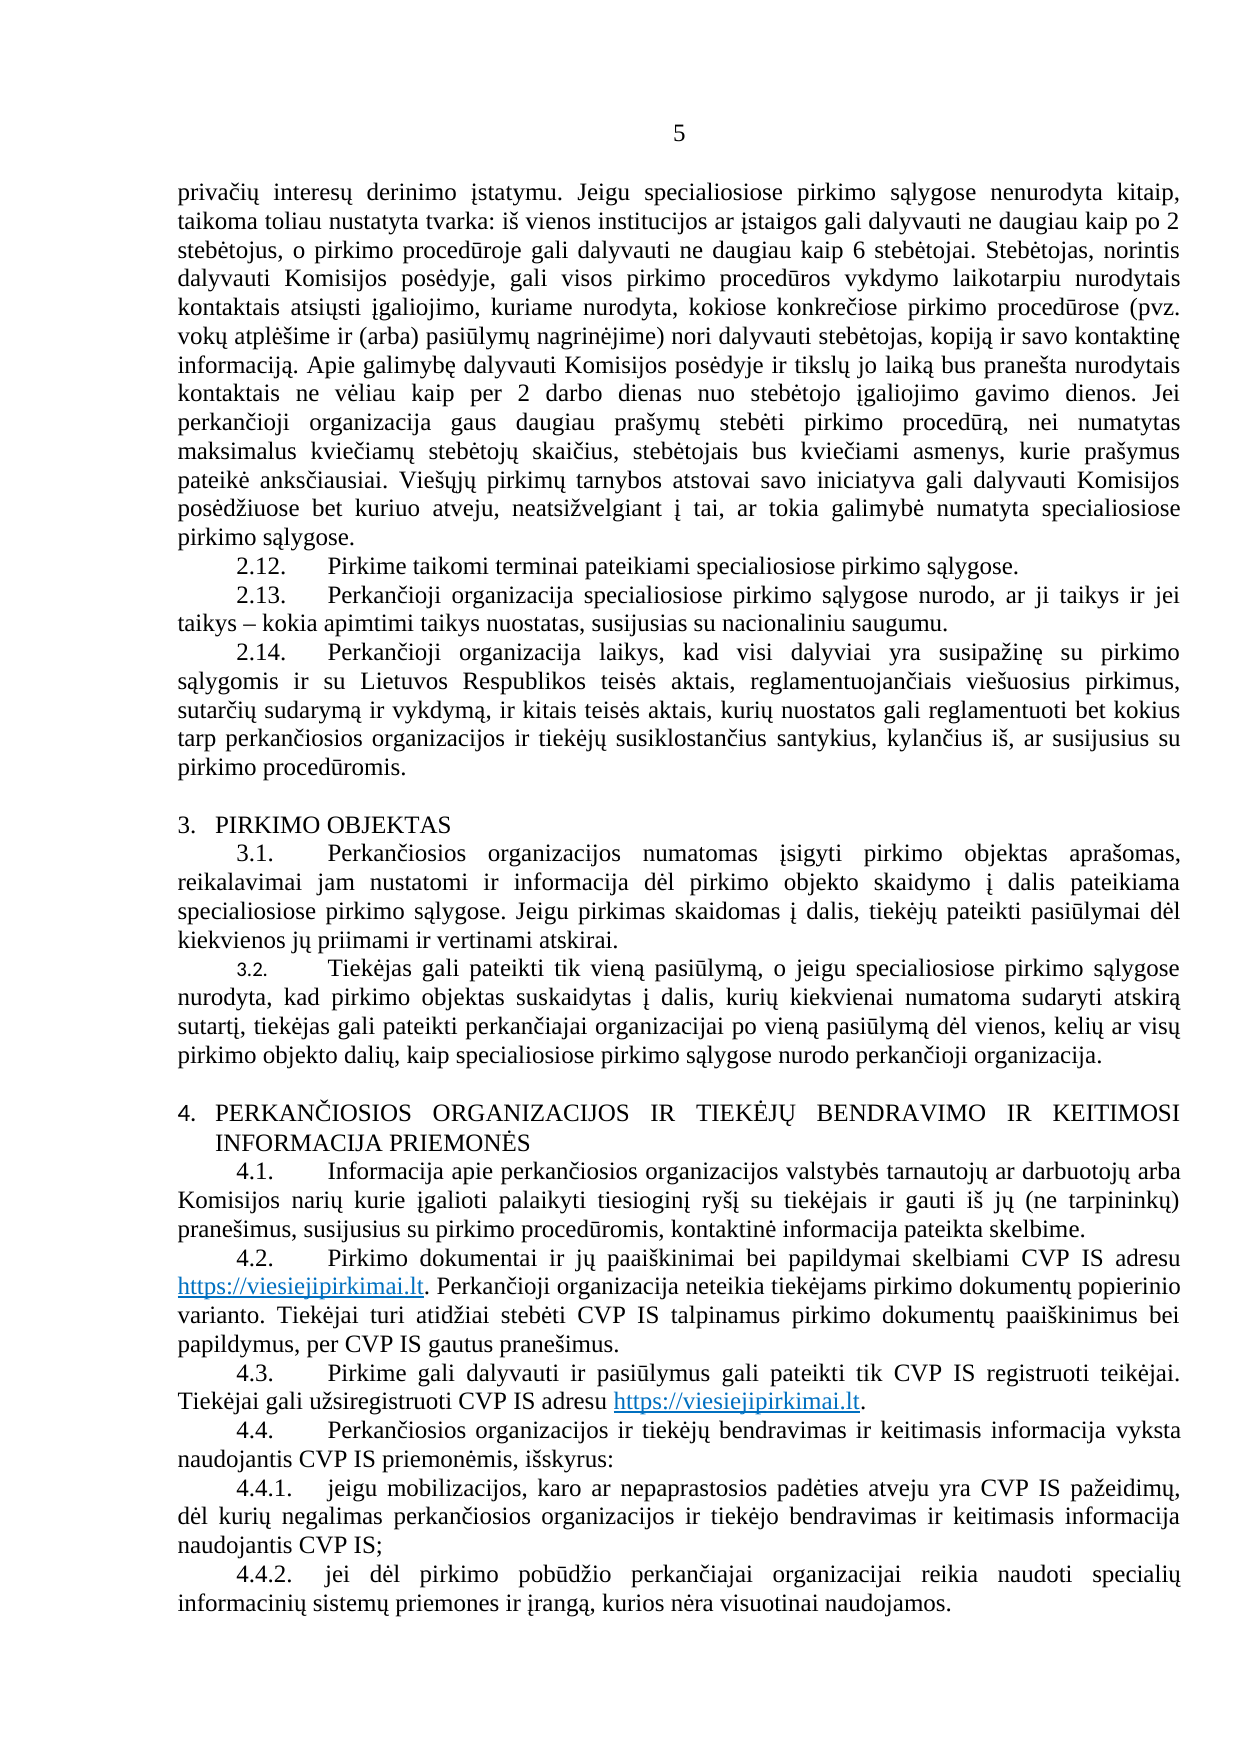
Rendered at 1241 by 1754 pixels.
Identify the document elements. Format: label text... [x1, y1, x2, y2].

list Pirkimo dokumentai ir jų paaiškinimai bei papildymai skelbiami CVP IS adresu https://viesiejipirkimai.lt. Perkančioji organizacija neteikia tiekėjams pirkimo dokumentų popierinio varianto. Tiekėjai turi atidžiai stebėti CVP IS talpinamus pirkimo dokumentų paaiškinimus bei papildymus, per CVP IS gautus pranešimus. [177, 1243, 1181, 1358]
list Pirkime taikomi terminai pateikiami specialiosiose pirkimo sąlygose. [177, 551, 1181, 580]
list jeigu mobilizacijos, karo ar nepaprastosios padėties atveju yra CVP IS pažeidimų, dėl kurių negalimas perkančiosios organizacijos ir tiekėjo bendravimas ir keitimasis informacija naudojantis CVP IS; [177, 1473, 1181, 1559]
list Perkančioji organizacija laikys, kad visi dalyviai yra susipažinę su pirkimo sąlygomis ir su Lietuvos Respublikos teisės aktais, reglamentuojančiais viešuosius pirkimus, sutarčių sudarymą ir vykdymą, ir kitais teisės aktais, kurių nuostatos gali reglamentuoti bet kokius tarp perkančiosios organizacijos ir tiekėjų susiklostančius santykius, kylančius iš, ar susijusius su pirkimo procedūromis. [177, 637, 1181, 781]
list Perkančioji organizacija specialiosiose pirkimo sąlygose nurodo, ar ji taikys ir jei taikys – kokia apimtimi taikys nuostatas, susijusias su nacionaliniu saugumu. [177, 580, 1181, 637]
list Pirkime gali dalyvauti ir pasiūlymus gali pateikti tik CVP IS registruoti teikėjai. Tiekėjai gali užsiregistruoti CVP IS adresu https://viesiejipirkimai.lt. [177, 1358, 1181, 1415]
subtitle Pirkimo objektas [177, 810, 1181, 838]
list Informacija apie perkančiosios organizacijos valstybės tarnautojų ar darbuotojų arba Komisijos narių kurie įgalioti palaikyti tiesioginį ryšį su tiekėjais ir gauti iš jų (ne tarpininkų) pranešimus, susijusius su pirkimo procedūromis, kontaktinė informacija pateikta skelbime. [177, 1156, 1181, 1243]
list Tiekėjas gali pateikti tik vieną pasiūlymą, o jeigu specialiosiose pirkimo sąlygose nurodyta, kad pirkimo objektas suskaidytas į dalis, kurių kiekvienai numatoma sudaryti atskirą sutartį, tiekėjas gali pateikti perkančiajai organizacijai po vieną pasiūlymą dėl vienos, kelių ar visų pirkimo objekto dalių, kaip specialiosiose pirkimo sąlygose nurodo perkančioji organizacija. [177, 953, 1181, 1068]
list jei dėl pirkimo pobūdžio perkančiajai organizacijai reikia naudoti specialių informacinių sistemų priemones ir įrangą, kurios nėra visuotinai naudojamos. [177, 1559, 1181, 1616]
list privačių interesų derinimo įstatymu. Jeigu specialiosiose pirkimo sąlygose nenurodyta kitaip, taikoma toliau nustatyta tvarka: iš vienos institucijos ar įstaigos gali dalyvauti ne daugiau kaip po 2 stebėtojus, o pirkimo procedūroje gali dalyvauti ne daugiau kaip 6 stebėtojai. Stebėtojas, norintis dalyvauti Komisijos posėdyje, gali visos pirkimo procedūros vykdymo laikotarpiu nurodytais kontaktais atsiųsti įgaliojimo, kuriame nurodyta, kokiose konkrečiose pirkimo procedūrose (pvz. vokų atplėšime ir (arba) pasiūlymų nagrinėjime) nori dalyvauti stebėtojas, kopiją ir savo kontaktinę informaciją. Apie galimybę dalyvauti Komisijos posėdyje ir tikslų jo laiką bus pranešta nurodytais kontaktais ne vėliau kaip per 2 darbo dienas nuo stebėtojo įgaliojimo gavimo dienos. Jei perkančioji organizacija gaus daugiau prašymų stebėti pirkimo procedūrą, nei numatytas maksimalus kviečiamų stebėtojų skaičius, stebėtojais bus kviečiami asmenys, kurie prašymus pateikė anksčiausiai. Viešųjų pirkimų tarnybos atstovai savo iniciatyva gali dalyvauti Komisijos posėdžiuose bet kuriuo atveju, neatsižvelgiant į tai, ar tokia galimybė numatyta specialiosiose pirkimo sąlygose. [177, 177, 1181, 551]
subtitle Perkančiosios organizacijos ir tiekėjų bendravimo ir keitimosi informacija priemonės [177, 1097, 1181, 1156]
list Perkančiosios organizacijos ir tiekėjų bendravimas ir keitimasis informacija vyksta naudojantis CVP IS priemonėmis, išskyrus: [177, 1415, 1181, 1473]
list Perkančiosios organizacijos numatomas įsigyti pirkimo objektas aprašomas, reikalavimai jam nustatomi ir informacija dėl pirkimo objekto skaidymo į dalis pateikiama specialiosiose pirkimo sąlygose. Jeigu pirkimas skaidomas į dalis, tiekėjų pateikti pasiūlymai dėl kiekvienos jų priimami ir vertinami atskirai. [177, 838, 1181, 953]
